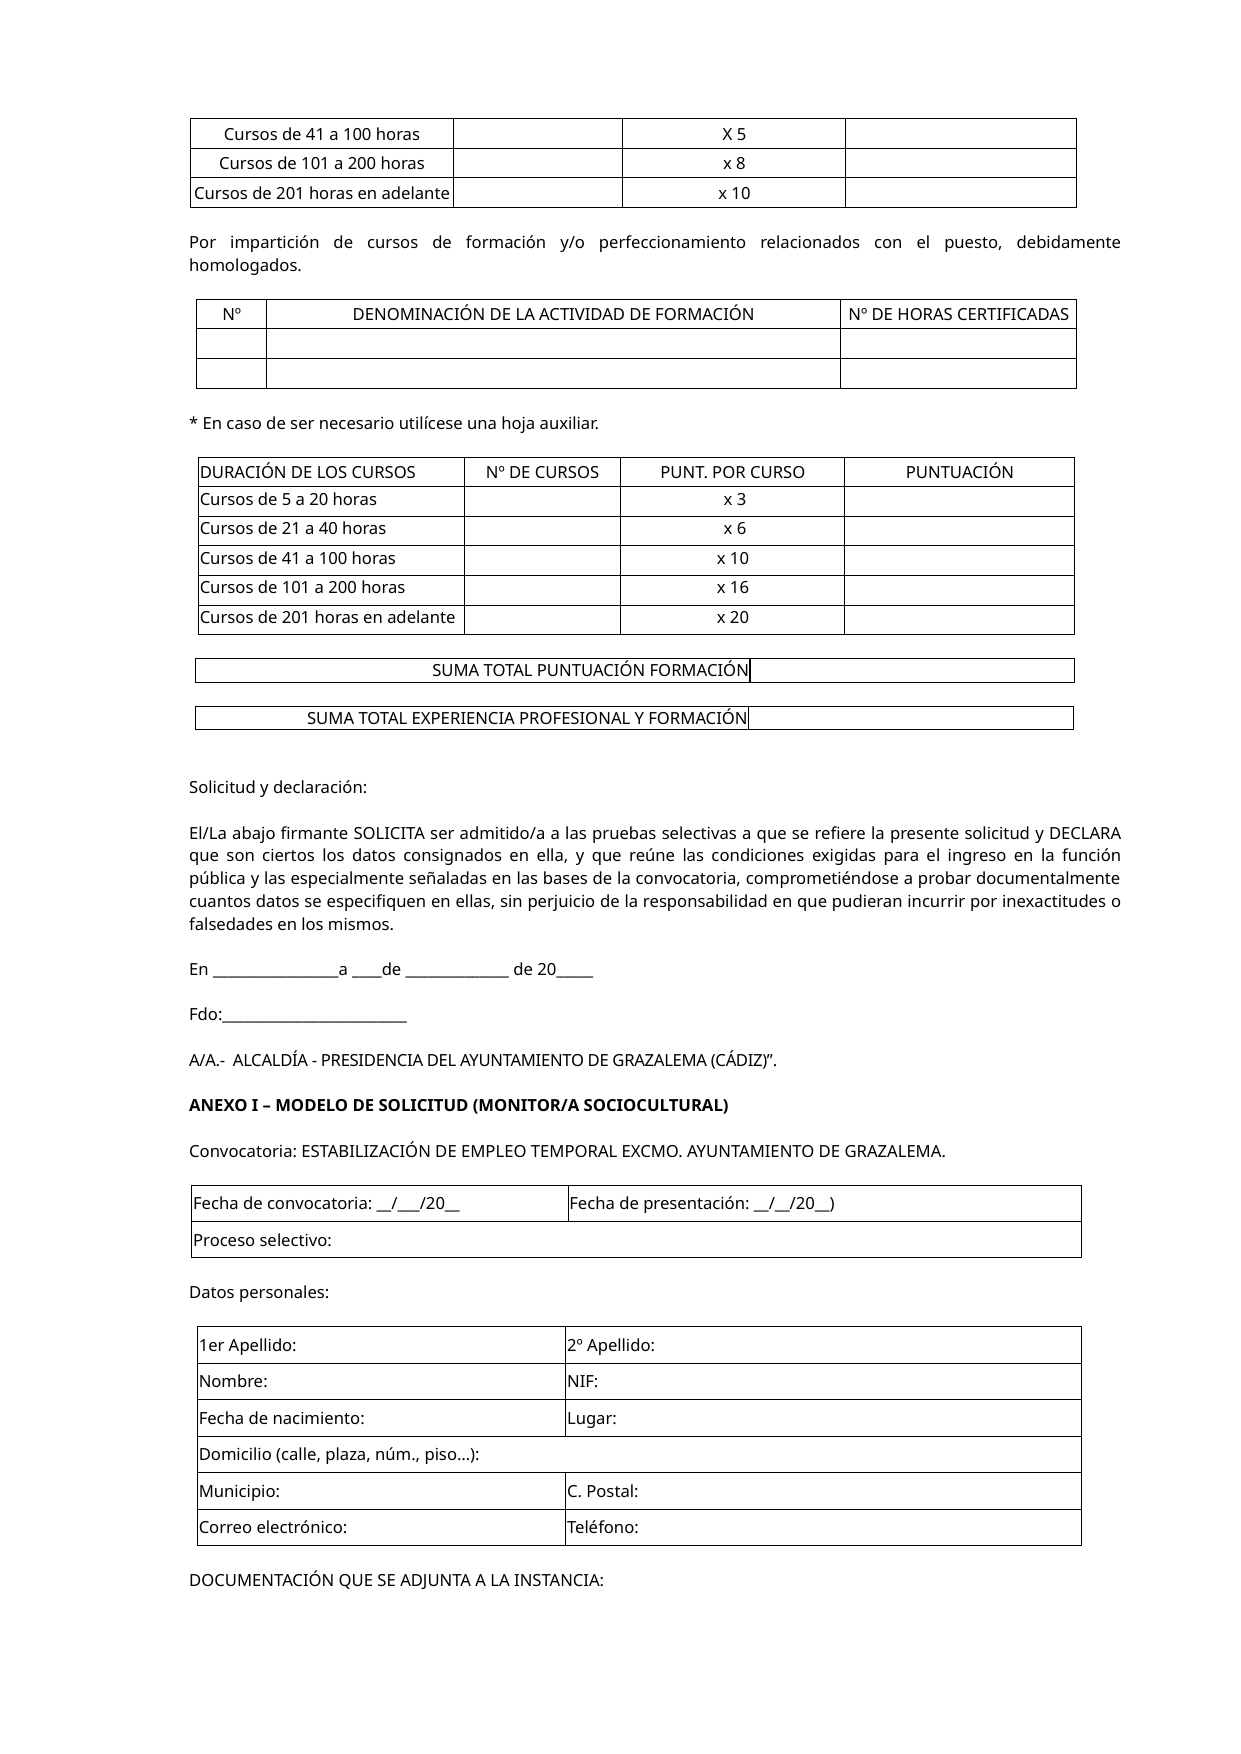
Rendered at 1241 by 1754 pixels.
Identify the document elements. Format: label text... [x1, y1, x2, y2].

table_cell [845, 546, 1074, 575]
table_cell x 10 [623, 178, 845, 207]
table_cell [841, 329, 1076, 358]
table_cell Proceso selectivo: [192, 1222, 1081, 1257]
table_cell [845, 576, 1074, 604]
table_cell [465, 487, 620, 516]
table_cell NIF: [566, 1364, 1081, 1399]
list Solicitud y declaración: [189, 776, 1122, 798]
table_header PUNTUACIÓN [845, 458, 1074, 486]
table_cell Lugar: [566, 1400, 1081, 1436]
list Fdo:_________________________ [189, 1003, 1122, 1026]
table_cell x 8 [623, 149, 845, 177]
table_cell Domicilio (calle, plaza, núm., piso…): [198, 1437, 1081, 1472]
table_cell Cursos de 41 a 100 horas [199, 546, 464, 575]
list A/A.- ALCALDÍA - PRESIDENCIA DEL AYUNTAMIENTO DE GRAZALEMA (CÁDIZ)”. [189, 1048, 1122, 1071]
table_header 2º Apellido: [566, 1327, 1081, 1363]
table_cell [846, 178, 1076, 207]
table_header Fecha de convocatoria: __/___/20__ [192, 1186, 568, 1221]
list Datos personales: [189, 1281, 1122, 1303]
table_header SUMA TOTAL PUNTUACIÓN FORMACIÓN [196, 659, 749, 682]
table_cell Cursos de 101 a 200 horas [199, 576, 464, 604]
table_cell [465, 606, 620, 634]
list Convocatoria: ESTABILIZACIÓN DE EMPLEO TEMPORAL EXCMO. AYUNTAMIENTO DE GRAZALEMA. [189, 1139, 1122, 1162]
table_cell [845, 517, 1074, 545]
table_header 1er Apellido: [198, 1327, 565, 1363]
table_cell x 6 [621, 517, 844, 545]
table_header DENOMINACIÓN DE LA ACTIVIDAD DE FORMACIÓN [267, 300, 840, 328]
list DOCUMENTACIÓN QUE SE ADJUNTA A LA INSTANCIA: [189, 1569, 1122, 1591]
table_cell [197, 359, 266, 387]
table_cell Municipio: [198, 1473, 565, 1508]
table_header PUNT. POR CURSO [621, 458, 844, 486]
list El/La abajo firmante SOLICITA ser admitido/a a las pruebas selectivas a que se refiere la presente solicitud y DECLARA que son ciertos los datos consignados en ella, y que reúne las condiciones exigidas para el ingreso en la función pública y las especialmente señaladas en las bases de la convocatoria, comprometiéndose a probar documentalmente cuantos datos se especifiquen en ellas, sin perjuicio de la responsabilidad en que pudieran incurrir por inexactitudes o falsedades en los mismos. [189, 821, 1122, 935]
table_cell Cursos de 21 a 40 horas [199, 517, 464, 545]
table_cell [841, 359, 1076, 387]
table_header SUMA TOTAL EXPERIENCIA PROFESIONAL Y FORMACIÓN [196, 707, 748, 729]
table_cell x 20 [621, 606, 844, 634]
table_cell x 10 [621, 546, 844, 575]
table_cell Nombre: [198, 1364, 565, 1399]
table_cell [845, 487, 1074, 516]
table_cell [846, 149, 1076, 177]
table_cell Cursos de 201 horas en adelante [199, 606, 464, 634]
table_cell [465, 546, 620, 575]
table_cell [267, 329, 840, 358]
list En _________________a ____de ______________ de 20_____ [189, 957, 1122, 980]
table_header [749, 707, 1073, 729]
table_cell Cursos de 5 a 20 horas [199, 487, 464, 516]
table_cell [465, 576, 620, 604]
table_header Fecha de presentación: __/__/20__) [569, 1186, 1081, 1221]
table_cell [454, 119, 622, 148]
table_cell [267, 359, 840, 387]
table_cell [846, 119, 1076, 148]
table_cell [465, 517, 620, 545]
table_cell [454, 178, 622, 207]
list * En caso de ser necesario utilícese una hoja auxiliar. [189, 411, 1122, 434]
table_cell C. Postal: [566, 1473, 1081, 1508]
table_cell [845, 606, 1074, 634]
table_cell Cursos de 101 a 200 horas [191, 149, 453, 177]
list ANEXO I – MODELO DE SOLICITUD (MONITOR/A SOCIOCULTURAL) [189, 1094, 1122, 1116]
table_header [751, 659, 1074, 682]
table_cell Teléfono: [566, 1510, 1081, 1545]
table_cell X 5 [623, 119, 845, 148]
table_cell [197, 329, 266, 358]
table_header Nº [197, 300, 266, 328]
table_cell Cursos de 41 a 100 horas [191, 119, 453, 148]
table_cell Fecha de nacimiento: [198, 1400, 565, 1436]
table_cell Cursos de 201 horas en adelante [191, 178, 453, 207]
table_cell [454, 149, 622, 177]
table_header Nº DE CURSOS [465, 458, 620, 486]
table_cell Correo electrónico: [198, 1510, 565, 1545]
table_header Nº DE HORAS CERTIFICADAS [841, 300, 1076, 328]
table_cell x 3 [621, 487, 844, 516]
table_cell x 16 [621, 576, 844, 604]
table_header DURACIÓN DE LOS CURSOS [199, 458, 464, 486]
list Por impartición de cursos de formación y/o perfeccionamiento relacionados con el puesto, debidamente homologados. [189, 231, 1122, 276]
